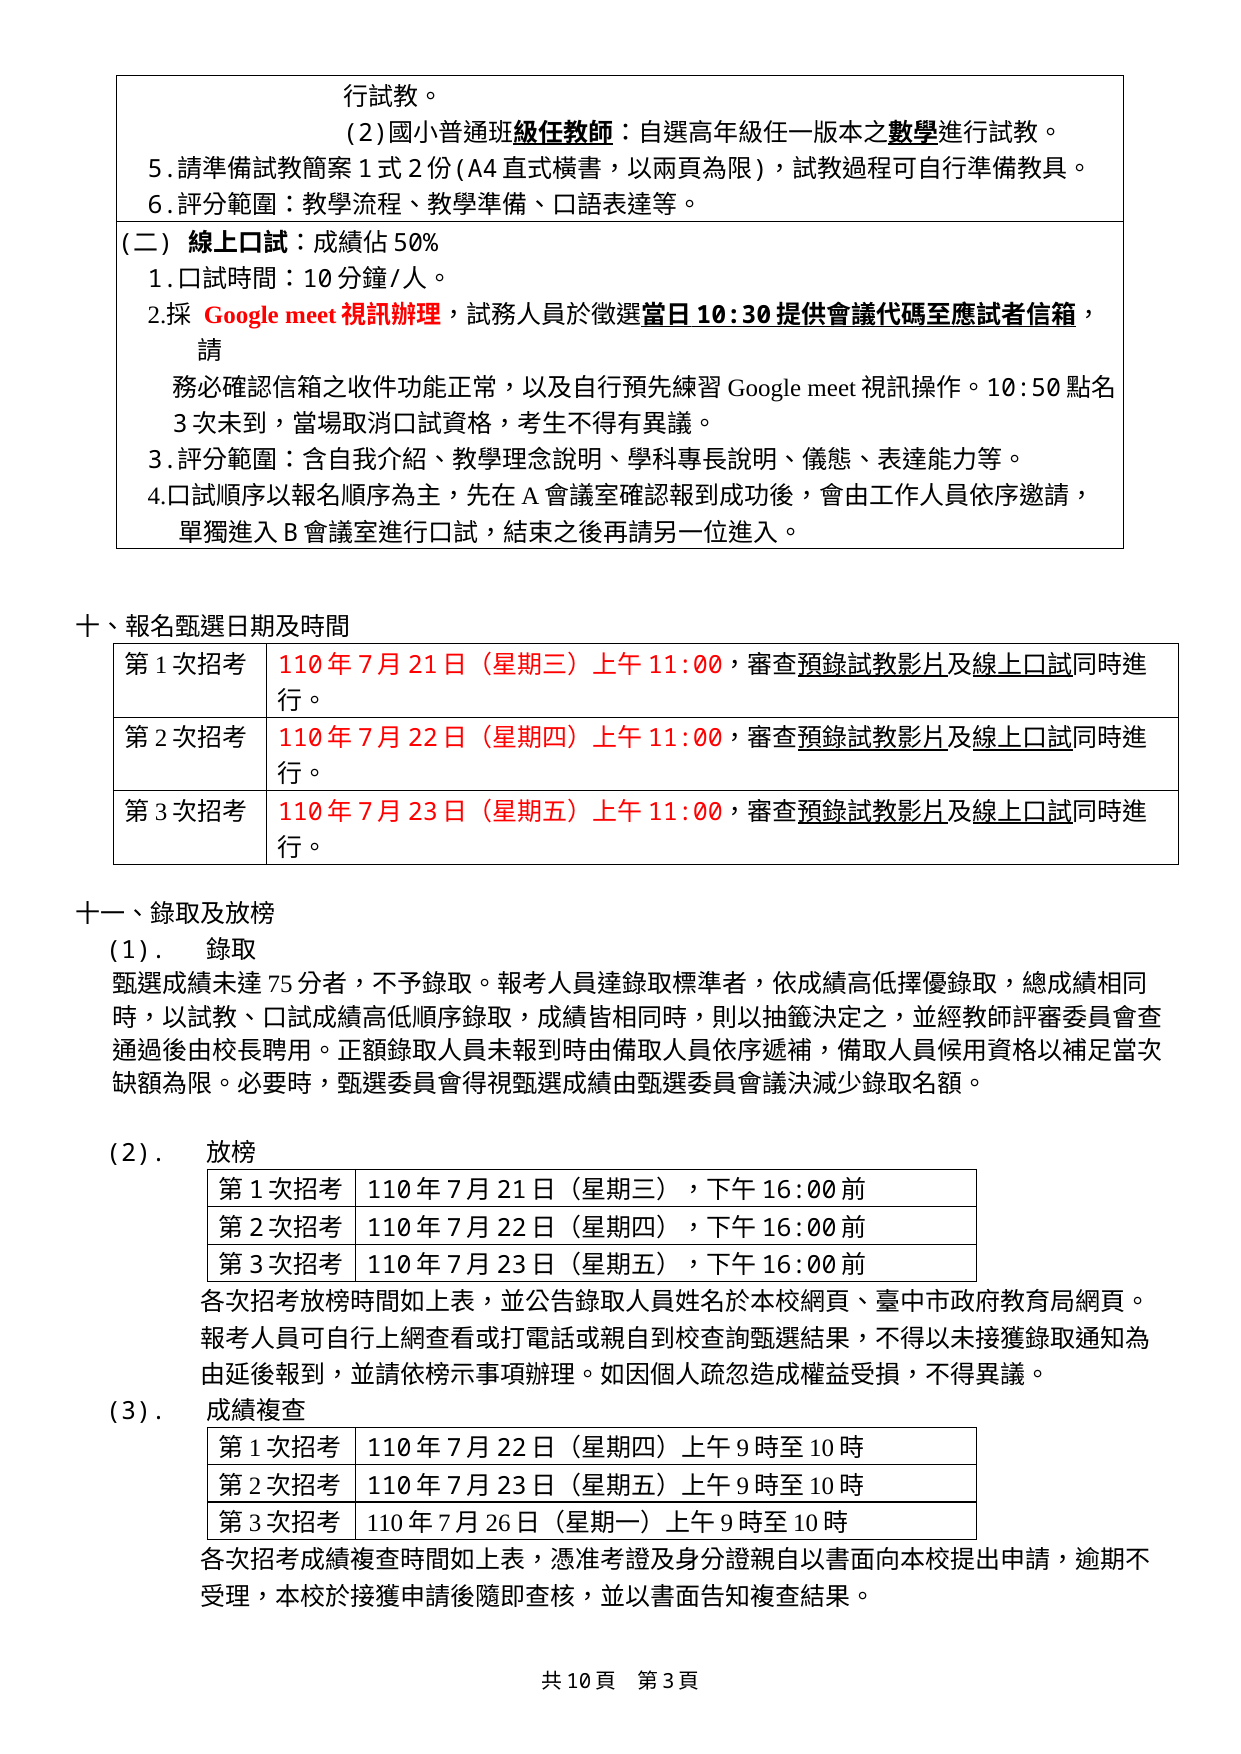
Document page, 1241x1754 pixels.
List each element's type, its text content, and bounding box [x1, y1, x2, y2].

table_header 第1次招考 [208, 1170, 355, 1206]
text 甄選成績未達75分者，不予錄取。報考人員達錄取標準者，依成績高低擇優錄取，總成績相同 [112, 966, 1165, 999]
text 各次招考放榜時間如上表，並公告錄取人員姓名於本校網頁、臺中市政府教育局網頁。報考人員可自行上網查看或打電話或親自到校查詢甄選結果，不得以未接獲錄取通知為由延後報到，並請依榜示事項辦理。如因個人疏忽造成權益受損，不得異議。 [200, 1282, 1165, 1391]
text 時，以試教、口試成績高低順序錄取，成績皆相同時，則以抽籤決定之，並經教師評審委員會查 [112, 999, 1165, 1033]
table_cell 第2次招考 [114, 718, 266, 790]
list 放榜 [106, 1133, 1165, 1169]
text 各次招考成績複查時間如上表，憑准考證及身分證親自以書面向本校提出申請，逾期不受理，本校於接獲申請後隨即查核，並以書面告知複查結果。 [200, 1540, 1165, 1612]
table_cell 第3次招考 [114, 791, 266, 864]
table_header 行試教。 (2)國小普通班級任教師：自選高年級任一版本之數學進行試教。 請準備試教簡案1式2份(A4直式橫書，以兩頁為限)，試教過程可自行準備教具。 評分範圍：教學流程、教學準備、口語表達等。 [117, 76, 1123, 221]
table_header 第1次招考 [208, 1428, 355, 1464]
table_cell 110年7月23日（星期五），下午16:00前 [356, 1245, 976, 1281]
table_cell 110年7月23日（星期五）上午9時至10時 [356, 1465, 976, 1501]
text 缺額為限。必要時，甄選委員會得視甄選成績由甄選委員會議決減少錄取名額。 [112, 1066, 1165, 1099]
table_cell 110年7月22日（星期四）上午11:00，審查預錄試教影片及線上口試同時進行。 [267, 718, 1178, 790]
table_header 第1次招考 [114, 644, 266, 717]
text 十、報名甄選日期及時間 [75, 607, 1165, 643]
text 十一、錄取及放榜 [75, 893, 1165, 930]
table_cell 110年7月23日（星期五）上午11:00，審查預錄試教影片及線上口試同時進行。 [267, 791, 1178, 864]
table_cell 第2次招考 [208, 1207, 355, 1243]
table_cell 第2次招考 [208, 1465, 355, 1501]
table_cell 第3次招考 [208, 1245, 355, 1281]
table_cell 110年7月22日（星期四），下午16:00前 [356, 1207, 976, 1243]
table_header 110年7月22日（星期四）上午9時至10時 [356, 1428, 976, 1464]
table_header 110年7月21日（星期三）上午11:00，審查預錄試教影片及線上口試同時進行。 [267, 644, 1178, 717]
table_cell (二) 線上口試：成績佔50% 口試時間：10分鐘/人。 採 Google meet視訊辦理，試務人員於徵選當日10:30提供會議代碼至應試者信箱，請 務必確認信箱之收件功能正常，以及自行預先練習Google meet視訊操作。10:50點名3次未到，當場取消口試資格，考生不得有異議。 評分範圍：含自我介紹、教學理念說明、學科專長說明、儀態、表達能力等。 口試順序以報名順序為主，先在A會議室確認報到成功後，會由工作人員依序邀請， 單獨進入B會議室進行口試，結束之後再請另一位進入。 [117, 222, 1123, 548]
list 錄取 [106, 930, 1165, 966]
table_cell 第3次招考 [208, 1503, 355, 1539]
list 成績複查 [106, 1391, 1165, 1427]
text 通過後由校長聘用。正額錄取人員未報到時由備取人員依序遞補，備取人員候用資格以補足當次 [112, 1033, 1165, 1066]
table_cell 110年7月26日（星期一）上午9時至10時 [356, 1503, 976, 1539]
table_header 110年7月21日（星期三），下午16:00前 [356, 1170, 976, 1206]
